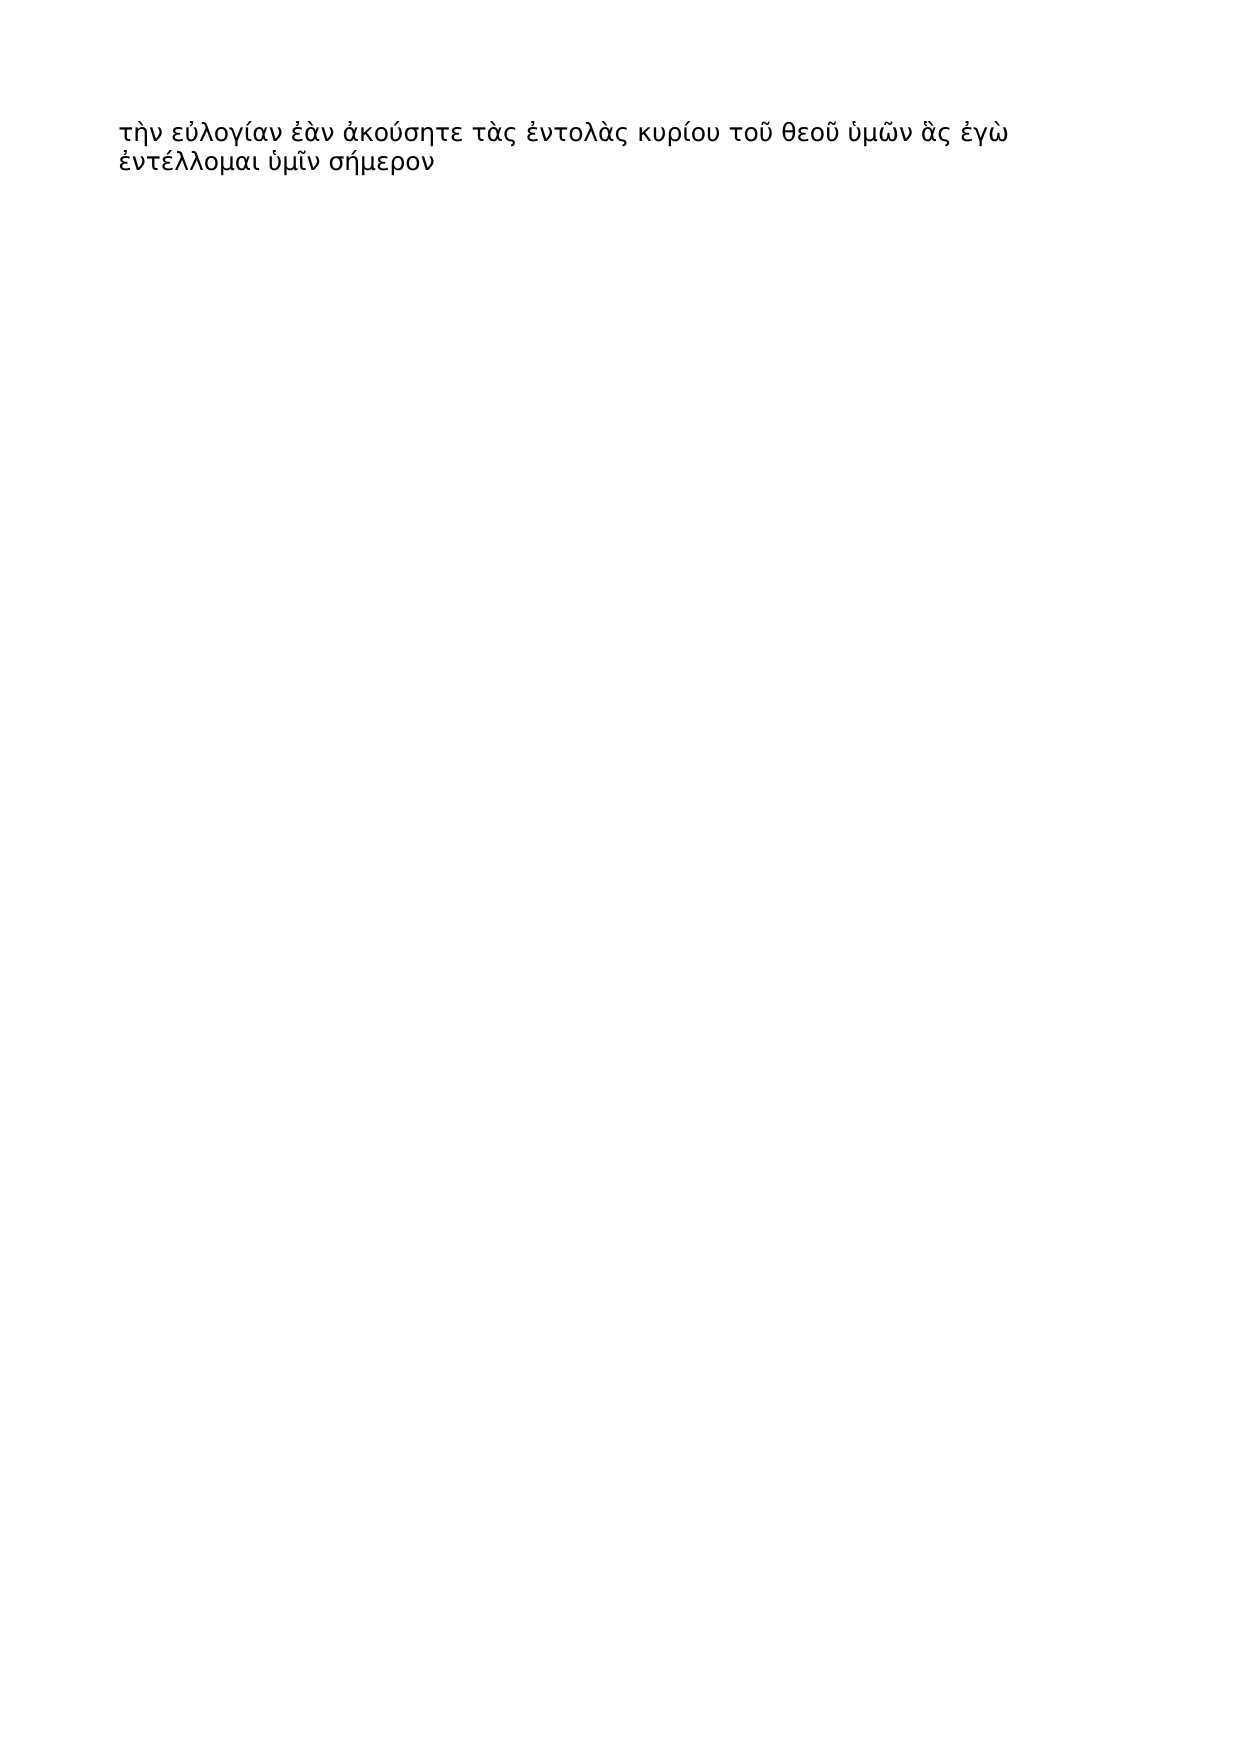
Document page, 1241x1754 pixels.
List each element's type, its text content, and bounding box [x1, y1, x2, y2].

text τὴν εὐλογίαν ἐὰν ἀκούσητε τὰς ἐντολὰς κυρίου τοῦ θεοῦ ὑμῶν ἃς ἐγὼ ἐντέλλομαι ὑμῖν σήμερον [118, 118, 1122, 176]
